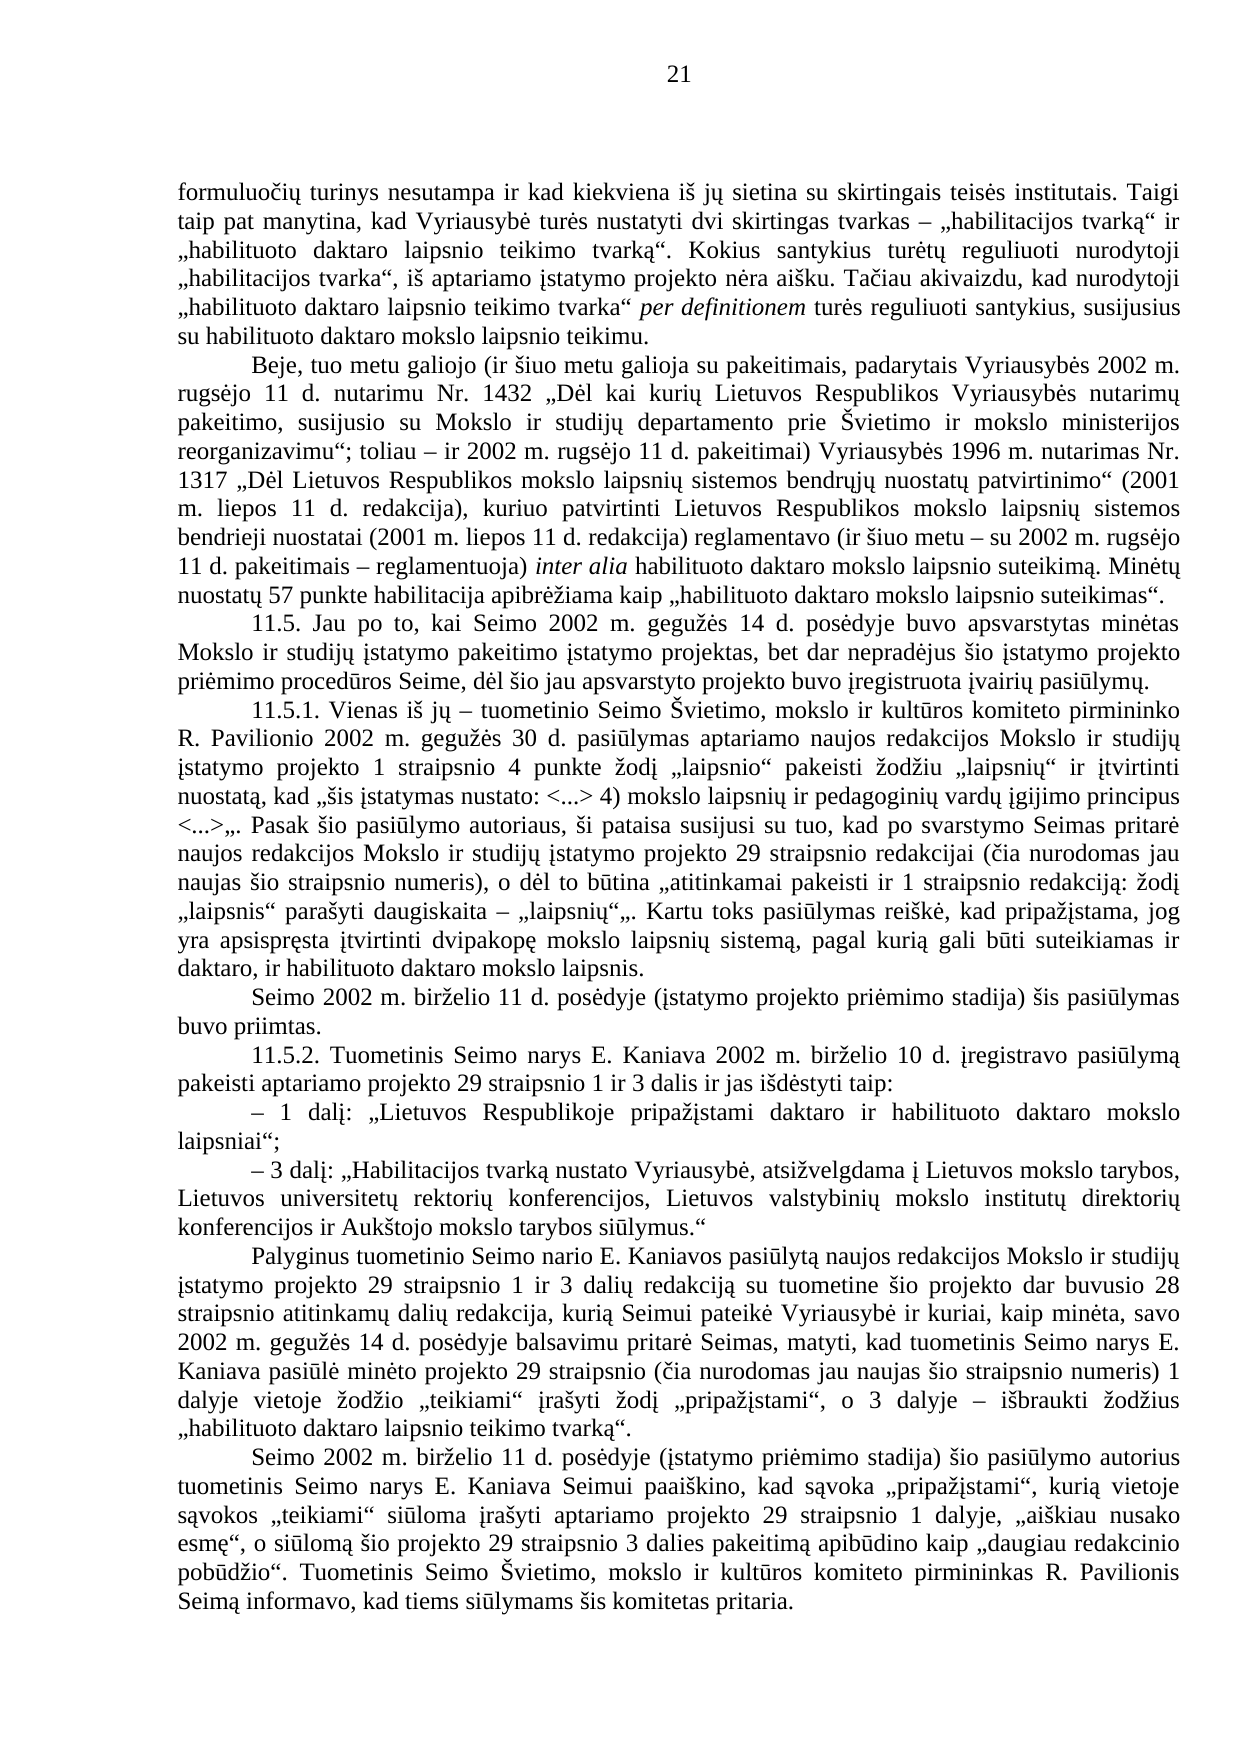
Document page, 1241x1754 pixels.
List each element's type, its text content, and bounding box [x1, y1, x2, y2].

text 11.5.1. Vienas iš jų – tuometinio Seimo Švietimo, mokslo ir kultūros komiteto pirmininko R. Pavilionio 2002 m. gegužės 30 d. pasiūlymas aptariamo naujos redakcijos Mokslo ir studijų įstatymo projekto 1 straipsnio 4 punkte žodį „laipsnio“ pakeisti žodžiu „laipsnių“ ir įtvirtinti nuostatą, kad „šis įstatymas nustato: <...> 4) mokslo laipsnių ir pedagoginių vardų įgijimo principus <...>„. Pasak šio pasiūlymo autoriaus, ši pataisa susijusi su tuo, kad po svarstymo Seimas pritarė naujos redakcijos Mokslo ir studijų įstatymo projekto 29 straipsnio redakcijai (čia nurodomas jau naujas šio straipsnio numeris), o dėl to būtina „atitinkamai pakeisti ir 1 straipsnio redakciją: žodį „laipsnis“ parašyti daugiskaita – „laipsnių“„. Kartu toks pasiūlymas reiškė, kad pripažįstama, jog yra apsispręsta įtvirtinti dvipakopę mokslo laipsnių sistemą, pagal kurią gali būti suteikiamas ir daktaro, ir habilituoto daktaro mokslo laipsnis. [177, 695, 1181, 982]
text Seimo 2002 m. birželio 11 d. posėdyje (įstatymo priėmimo stadija) šio pasiūlymo autorius tuometinis Seimo narys E. Kaniava Seimui paaiškino, kad sąvoka „pripažįstami“, kurią vietoje sąvokos „teikiami“ siūloma įrašyti aptariamo projekto 29 straipsnio 1 dalyje, „aiškiau nusako esmę“, o siūlomą šio projekto 29 straipsnio 3 dalies pakeitimą apibūdino kaip „daugiau redakcinio pobūdžio“. Tuometinis Seimo Švietimo, mokslo ir kultūros komiteto pirmininkas R. Pavilionis Seimą informavo, kad tiems siūlymams šis komitetas pritaria. [177, 1442, 1181, 1615]
text Beje, tuo metu galiojo (ir šiuo metu galioja su pakeitimais, padarytais Vyriausybės 2002 m. rugsėjo 11 d. nutarimu Nr. 1432 „Dėl kai kurių Lietuvos Respublikos Vyriausybės nutarimų pakeitimo, susijusio su Mokslo ir studijų departamento prie Švietimo ir mokslo ministerijos reorganizavimu“; toliau – ir 2002 m. rugsėjo 11 d. pakeitimai) Vyriausybės 1996 m. nutarimas Nr. 1317 „Dėl Lietuvos Respublikos mokslo laipsnių sistemos bendrųjų nuostatų patvirtinimo“ (2001 m. liepos 11 d. redakcija), kuriuo patvirtinti Lietuvos Respublikos mokslo laipsnių sistemos bendrieji nuostatai (2001 m. liepos 11 d. redakcija) reglamentavo (ir šiuo metu – su 2002 m. rugsėjo 11 d. pakeitimais – reglamentuoja) inter alia habilituoto daktaro mokslo laipsnio suteikimą. Minėtų nuostatų 57 punkte habilitacija apibrėžiama kaip „habilituoto daktaro mokslo laipsnio suteikimas“. [177, 350, 1181, 608]
text 11.5. Jau po to, kai Seimo 2002 m. gegužės 14 d. posėdyje buvo apsvarstytas minėtas Mokslo ir studijų įstatymo pakeitimo įstatymo projektas, bet dar nepradėjus šio įstatymo projekto priėmimo procedūros Seime, dėl šio jau apsvarstyto projekto buvo įregistruota įvairių pasiūlymų. [177, 608, 1181, 695]
text Palyginus tuometinio Seimo nario E. Kaniavos pasiūlytą naujos redakcijos Mokslo ir studijų įstatymo projekto 29 straipsnio 1 ir 3 dalių redakciją su tuometine šio projekto dar buvusio 28 straipsnio atitinkamų dalių redakcija, kurią Seimui pateikė Vyriausybė ir kuriai, kaip minėta, savo 2002 m. gegužės 14 d. posėdyje balsavimu pritarė Seimas, matyti, kad tuometinis Seimo narys E. Kaniava pasiūlė minėto projekto 29 straipsnio (čia nurodomas jau naujas šio straipsnio numeris) 1 dalyje vietoje žodžio „teikiami“ įrašyti žodį „pripažįstami“, o 3 dalyje – išbraukti žodžius „habilituoto daktaro laipsnio teikimo tvarką“. [177, 1241, 1181, 1442]
text formuluočių turinys nesutampa ir kad kiekviena iš jų sietina su skirtingais teisės institutais. Taigi taip pat manytina, kad Vyriausybė turės nustatyti dvi skirtingas tvarkas – „habilitacijos tvarką“ ir „habilituoto daktaro laipsnio teikimo tvarką“. Kokius santykius turėtų reguliuoti nurodytoji „habilitacijos tvarka“, iš aptariamo įstatymo projekto nėra aišku. Tačiau akivaizdu, kad nurodytoji „habilituoto daktaro laipsnio teikimo tvarka“ per definitionem turės reguliuoti santykius, susijusius su habilituoto daktaro mokslo laipsnio teikimu. [177, 177, 1181, 350]
text – 3 dalį: „Habilitacijos tvarką nustato Vyriausybė, atsižvelgdama į Lietuvos mokslo tarybos, Lietuvos universitetų rektorių konferencijos, Lietuvos valstybinių mokslo institutų direktorių konferencijos ir Aukštojo mokslo tarybos siūlymus.“ [177, 1155, 1181, 1241]
text 11.5.2. Tuometinis Seimo narys E. Kaniava 2002 m. birželio 10 d. įregistravo pasiūlymą pakeisti aptariamo projekto 29 straipsnio 1 ir 3 dalis ir jas išdėstyti taip: [177, 1040, 1181, 1097]
text Seimo 2002 m. birželio 11 d. posėdyje (įstatymo projekto priėmimo stadija) šis pasiūlymas buvo priimtas. [177, 982, 1181, 1040]
text – 1 dalį: „Lietuvos Respublikoje pripažįstami daktaro ir habilituoto daktaro mokslo laipsniai“; [177, 1097, 1181, 1155]
